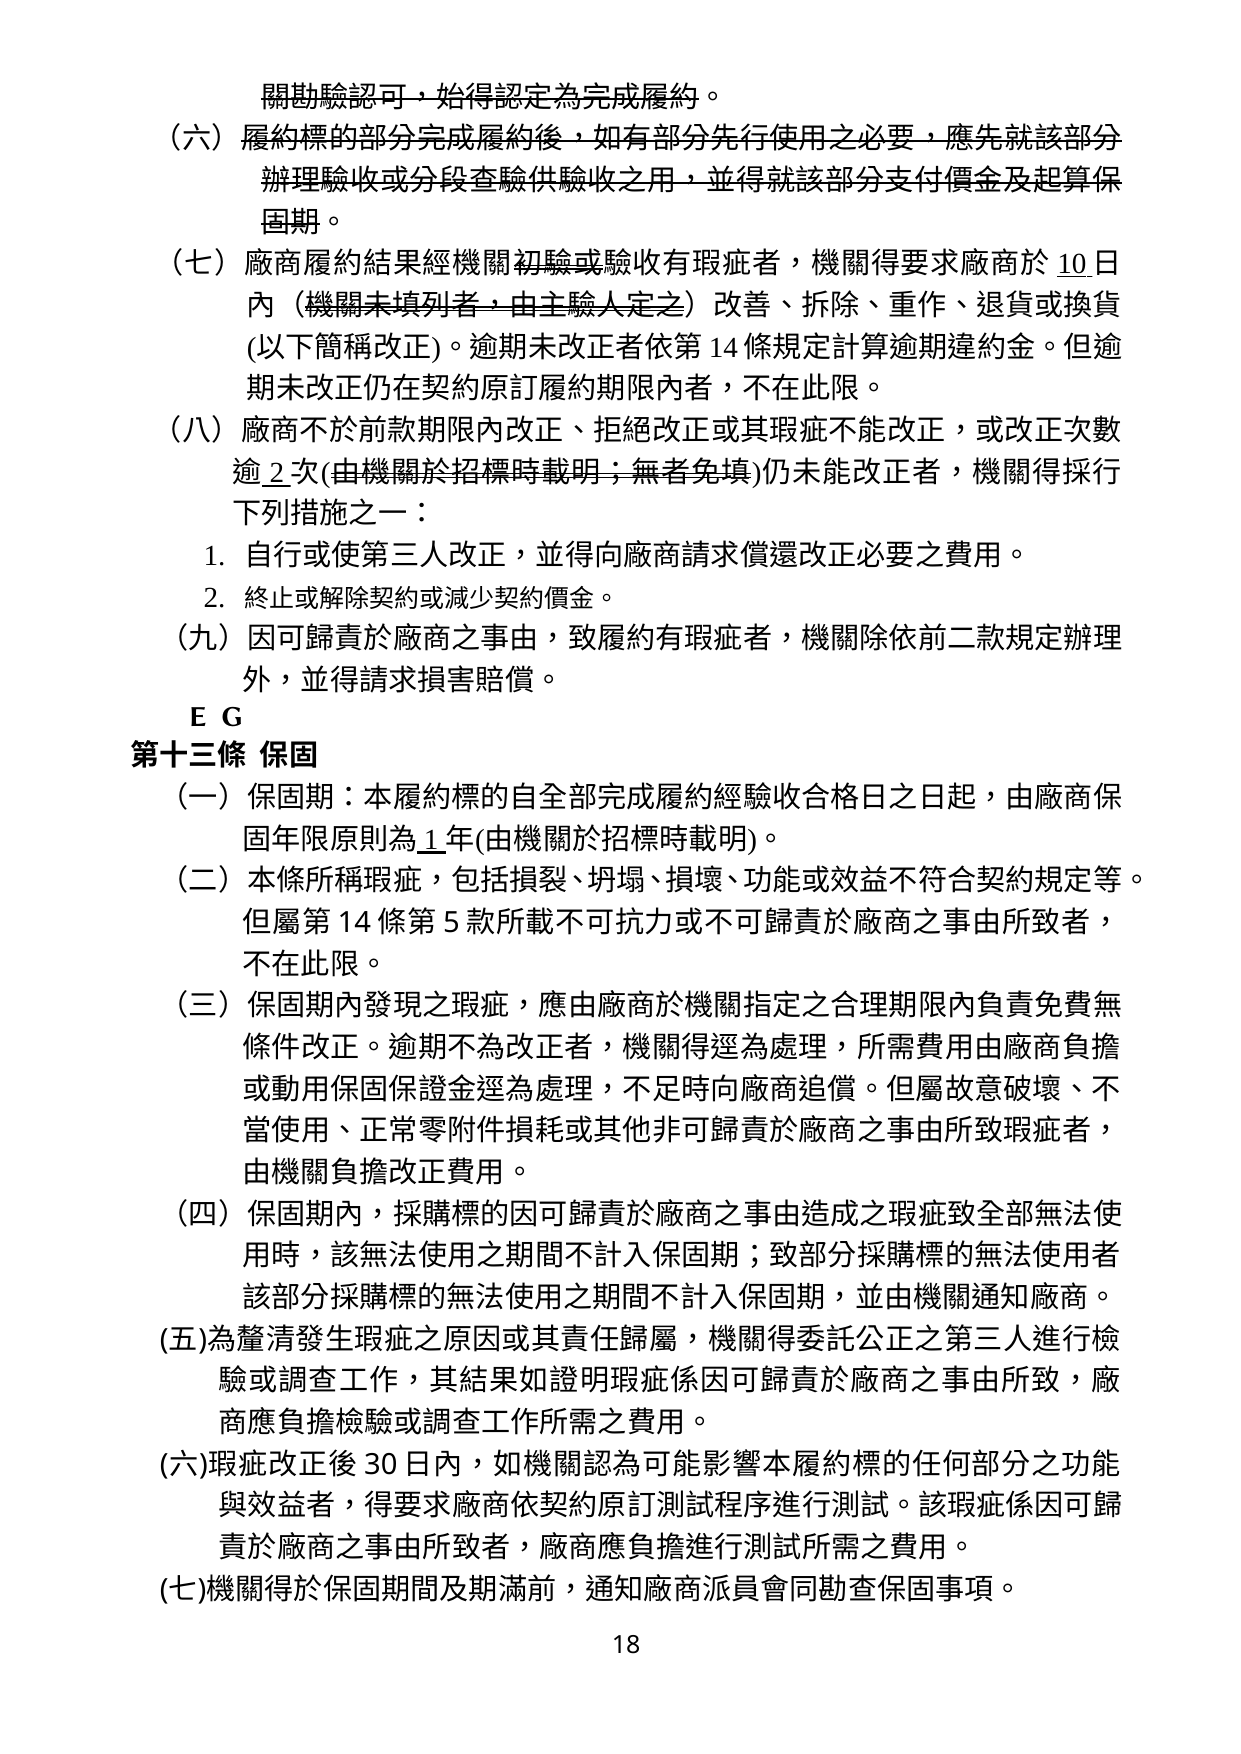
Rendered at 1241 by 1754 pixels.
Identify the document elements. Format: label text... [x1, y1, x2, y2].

text （二）本條所稱瑕疵，包括損裂、坍塌、損壞、功能或效益不符合契約規定等。但屬第14條第5款所載不可抗力或不可歸責於廠商之事由所致者，不在此限。 [159, 857, 1122, 982]
list 自行或使第三人改正，並得向廠商請求償還改正必要之費用。 [203, 532, 1122, 574]
text （六）履約標的部分完成履約後，如有部分先行使用之必要，應先就該部分辦理驗收或分段查驗供驗收之用，並得就該部分支付價金及起算保固期。 [130, 116, 1122, 241]
text 第十三條 保固 [130, 732, 1122, 774]
text （八）廠商不於前款期限內改正、拒絕改正或其瑕疵不能改正，或改正次數逾 2次(由機關於招標時載明；無者免填)仍未能改正者，機關得採行下列措施之一： [130, 407, 1122, 532]
text （七）廠商履約結果經機關初驗或驗收有瑕疵者，機關得要求廠商於10日內（機關未填列者，由主驗人定之）改善、拆除、重作、退貨或換貨(以下簡稱改正)。逾期未改正者依第14條規定計算逾期違約金。但逾期未改正仍在契約原訂履約期限內者，不在此限。 [130, 241, 1122, 407]
text （九）因可歸責於廠商之事由，致履約有瑕疵者，機關除依前二款規定辦理外，並得請求損害賠償。 [159, 616, 1122, 699]
text   [189, 699, 1116, 732]
text (六)瑕疵改正後30日內，如機關認為可能影響本履約標的任何部分之功能與效益者，得要求廠商依契約原訂測試程序進行測試。該瑕疵係因可歸責於廠商之事由所致者，廠商應負擔進行測試所需之費用。 [159, 1441, 1122, 1566]
list 終止或解除契約或減少契約價金。 [203, 574, 1122, 616]
text (五)為釐清發生瑕疵之原因或其責任歸屬，機關得委託公正之第三人進行檢驗或調查工作，其結果如證明瑕疵係因可歸責於廠商之事由所致，廠商應負擔檢驗或調查工作所需之費用。 [159, 1316, 1122, 1441]
text (七)機關得於保固期間及期滿前，通知廠商派員會同勘查保固事項。 [159, 1566, 1122, 1607]
text （四）保固期內，採購標的因可歸責於廠商之事由造成之瑕疵致全部無法使用時，該無法使用之期間不計入保固期；致部分採購標的無法使用者，該部分採購標的無法使用之期間不計入保固期，並由機關通知廠商。 [159, 1191, 1122, 1316]
text 關勘驗認可，始得認定為完成履約。 [130, 74, 1122, 116]
text （三）保固期內發現之瑕疵，應由廠商於機關指定之合理期限內負責免費無條件改正。逾期不為改正者，機關得逕為處理，所需費用由廠商負擔，或動用保固保證金逕為處理，不足時向廠商追償。但屬故意破壞、不當使用、正常零附件損耗或其他非可歸責於廠商之事由所致瑕疵者，由機關負擔改正費用。 [159, 982, 1122, 1191]
text （一）保固期：本履約標的自全部完成履約經驗收合格日之日起，由廠商保固年限原則為 1 年(由機關於招標時載明)。 [159, 774, 1122, 857]
